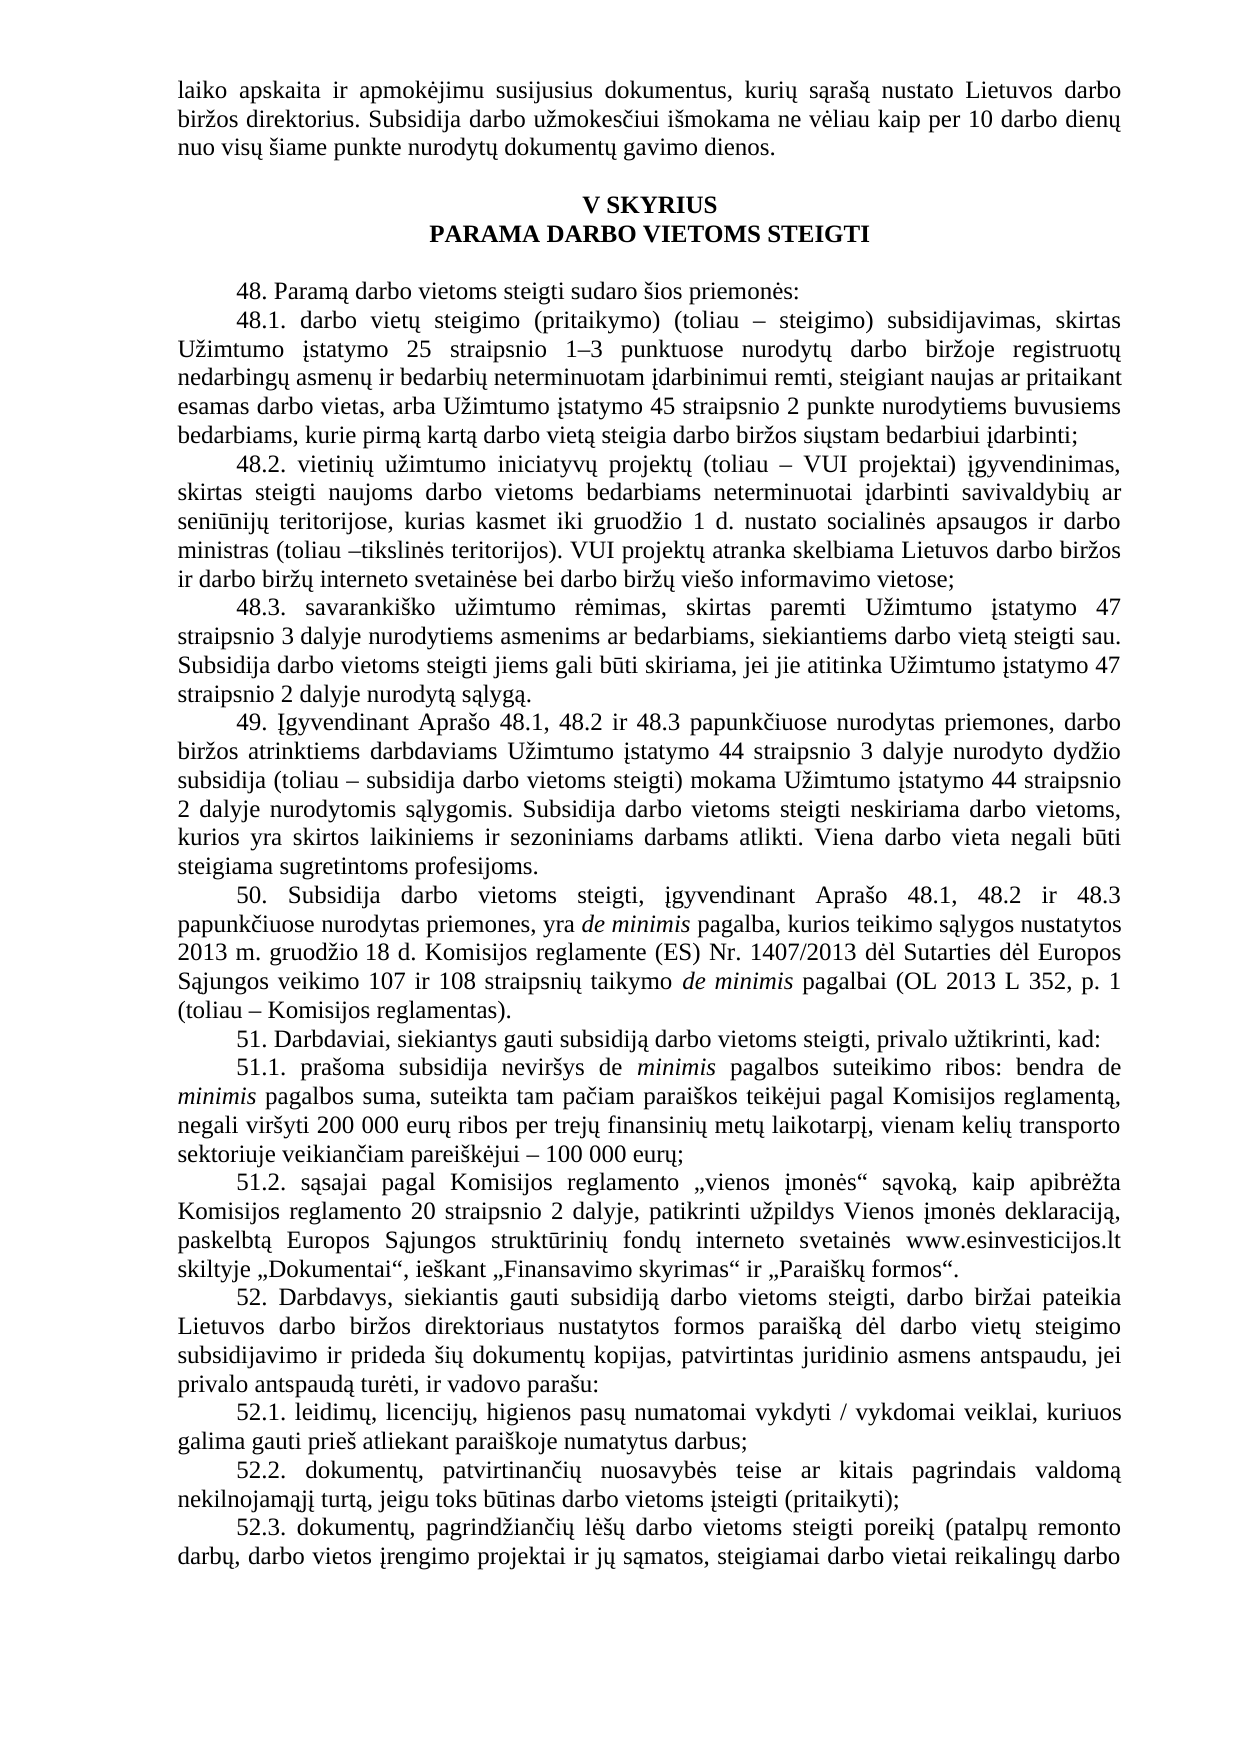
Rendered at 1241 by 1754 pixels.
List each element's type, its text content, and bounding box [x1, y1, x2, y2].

text 52. Darbdavys, siekiantis gauti subsidiją darbo vietoms steigti, darbo biržai pateikia Lietuvos darbo biržos direktoriaus nustatytos formos paraišką dėl darbo vietų steigimo subsidijavimo ir prideda šių dokumentų kopijas, patvirtintas juridinio asmens antspaudu, jei privalo antspaudą turėti, ir vadovo parašu: [177, 1282, 1122, 1397]
text 52.3. dokumentų, pagrindžiančių lėšų darbo vietoms steigti poreikį (patalpų remonto darbų, darbo vietos įrengimo projektai ir jų sąmatos, steigiamai darbo vietai reikalingų darbo [177, 1512, 1122, 1570]
text 50. Subsidija darbo vietoms steigti, įgyvendinant Aprašo 48.1, 48.2 ir 48.3 papunkčiuose nurodytas priemones, yra de minimis pagalba, kurios teikimo sąlygos nustatytos 2013 m. gruodžio 18 d. Komisijos reglamente (ES) Nr. 1407/2013 dėl Sutarties dėl Europos Sąjungos veikimo 107 ir 108 straipsnių taikymo de minimis pagalbai (OL 2013 L 352, p. 1 (toliau – Komisijos reglamentas). [177, 880, 1122, 1024]
text laiko apskaita ir apmokėjimu susijusius dokumentus, kurių sąrašą nustato Lietuvos darbo biržos direktorius. Subsidija darbo užmokesčiui išmokama ne vėliau kaip per 10 darbo dienų nuo visų šiame punkte nurodytų dokumentų gavimo dienos. [177, 75, 1122, 161]
text 49. Įgyvendinant Aprašo 48.1, 48.2 ir 48.3 papunkčiuose nurodytas priemones, darbo biržos atrinktiems darbdaviams Užimtumo įstatymo 44 straipsnio 3 dalyje nurodyto dydžio subsidija (toliau – subsidija darbo vietoms steigti) mokama Užimtumo įstatymo 44 straipsnio 2 dalyje nurodytomis sąlygomis. Subsidija darbo vietoms steigti neskiriama darbo vietoms, kurios yra skirtos laikiniems ir sezoniniams darbams atlikti. Viena darbo vieta negali būti steigiama sugretintoms profesijoms. [177, 707, 1122, 880]
text 51. Darbdaviai, siekiantys gauti subsidiją darbo vietoms steigti, privalo užtikrinti, kad: [177, 1024, 1122, 1052]
text 52.1. leidimų, licencijų, higienos pasų numatomai vykdyti / vykdomai veiklai, kuriuos galima gauti prieš atliekant paraiškoje numatytus darbus; [177, 1397, 1122, 1455]
text 48. Paramą darbo vietoms steigti sudaro šios priemonės: [177, 276, 1122, 305]
text 51.1. prašoma subsidija neviršys de minimis pagalbos suteikimo ribos: bendra de minimis pagalbos suma, suteikta tam pačiam paraiškos teikėjui pagal Komisijos reglamentą, negali viršyti 200 000 eurų ribos per trejų finansinių metų laikotarpį, vienam kelių transporto sektoriuje veikiančiam pareiškėjui – 100 000 eurų; [177, 1052, 1122, 1167]
text 51.2. sąsajai pagal Komisijos reglamento „vienos įmonės“ sąvoką, kaip apibrėžta Komisijos reglamento 20 straipsnio 2 dalyje, patikrinti užpildys Vienos įmonės deklaraciją, paskelbtą Europos Sąjungos struktūrinių fondų interneto svetainės www.esinvesticijos.lt skiltyje „Dokumentai“, ieškant „Finansavimo skyrimas“ ir „Paraiškų formos“. [177, 1167, 1122, 1282]
text V SKYRIUS [177, 190, 1122, 219]
text 48.1. darbo vietų steigimo (pritaikymo) (toliau – steigimo) subsidijavimas, skirtas Užimtumo įstatymo 25 straipsnio 1–3 punktuose nurodytų darbo biržoje registruotų nedarbingų asmenų ir bedarbių neterminuotam įdarbinimui remti, steigiant naujas ar pritaikant esamas darbo vietas, arba Užimtumo įstatymo 45 straipsnio 2 punkte nurodytiems buvusiems bedarbiams, kurie pirmą kartą darbo vietą steigia darbo biržos siųstam bedarbiui įdarbinti; [177, 305, 1122, 449]
text 52.2. dokumentų, patvirtinančių nuosavybės teise ar kitais pagrindais valdomą nekilnojamąjį turtą, jeigu toks būtinas darbo vietoms įsteigti (pritaikyti); [177, 1455, 1122, 1512]
text 48.3. savarankiško užimtumo rėmimas, skirtas paremti Užimtumo įstatymo 47 straipsnio 3 dalyje nurodytiems asmenims ar bedarbiams, siekiantiems darbo vietą steigti sau. Subsidija darbo vietoms steigti jiems gali būti skiriama, jei jie atitinka Užimtumo įstatymo 47 straipsnio 2 dalyje nurodytą sąlygą. [177, 592, 1122, 707]
text 48.2. vietinių užimtumo iniciatyvų projektų (toliau – VUI projektai) įgyvendinimas, skirtas steigti naujoms darbo vietoms bedarbiams neterminuotai įdarbinti savivaldybių ar seniūnijų teritorijose, kurias kasmet iki gruodžio 1 d. nustato socialinės apsaugos ir darbo ministras (toliau –tikslinės teritorijos). VUI projektų atranka skelbiama Lietuvos darbo biržos ir darbo biržų interneto svetainėse bei darbo biržų viešo informavimo vietose; [177, 449, 1122, 592]
text PARAMA DARBO VIETOMS STEIGTI [177, 219, 1122, 247]
